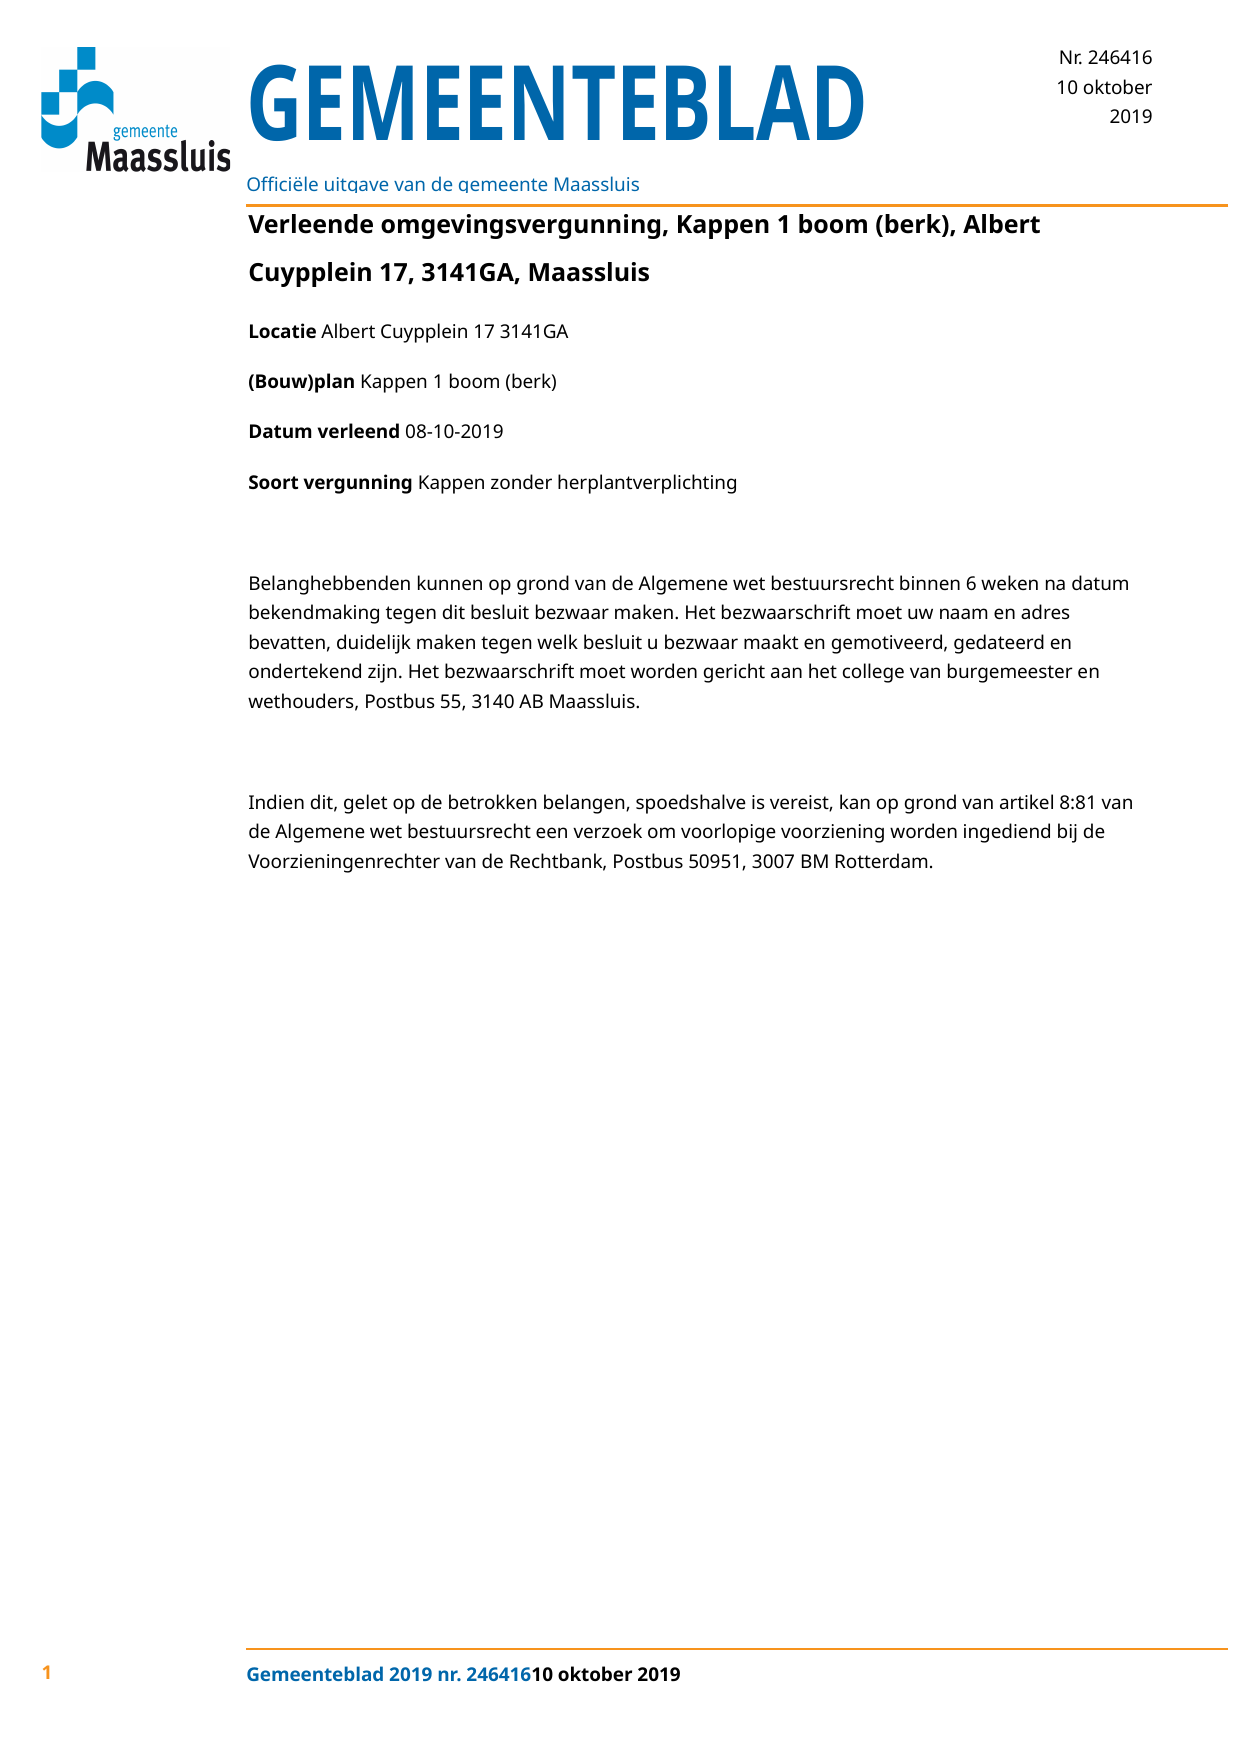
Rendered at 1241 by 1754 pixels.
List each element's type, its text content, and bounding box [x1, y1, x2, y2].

text Soort vergunning Kappen zonder herplantverplichting [248, 469, 1152, 495]
text Indien dit, gelet op de betrokken belangen, spoedshalve is vereist, kan op grond van artikel 8:81 van de Algemene wet bestuursrecht een verzoek om voorlopige voorziening worden ingediend bij de Voorzieningenrechter van de Rechtbank, Postbus 50951, 3007 BM Rotterdam. [248, 789, 1152, 874]
text (Bouw)plan Kappen 1 boom (berk) [248, 368, 1152, 394]
text Verleende omgevingsvergunning, Kappen 1 boom (berk), Albert Cuypplein 17, 3141GA, Maassluis [248, 207, 1152, 288]
text Datum verleend 08-10-2019 [248, 419, 1152, 444]
text Belanghebbenden kunnen op grond van de Algemene wet bestuursrecht binnen 6 weken na datum bekendmaking tegen dit besluit bezwaar maken. Het bezwaarschrift moet uw naam en adres bevatten, duidelijk maken tegen welk besluit u bezwaar maakt en gemotiveerd, gedateerd en ondertekend zijn. Het bezwaarschrift moet worden gericht aan het college van burgemeester en wethouders, Postbus 55, 3140 AB Maassluis. [248, 570, 1152, 714]
picture [41, 47, 231, 172]
picture [41, 47, 77, 92]
text Locatie Albert Cuypplein 17 3141GA [248, 318, 1152, 344]
